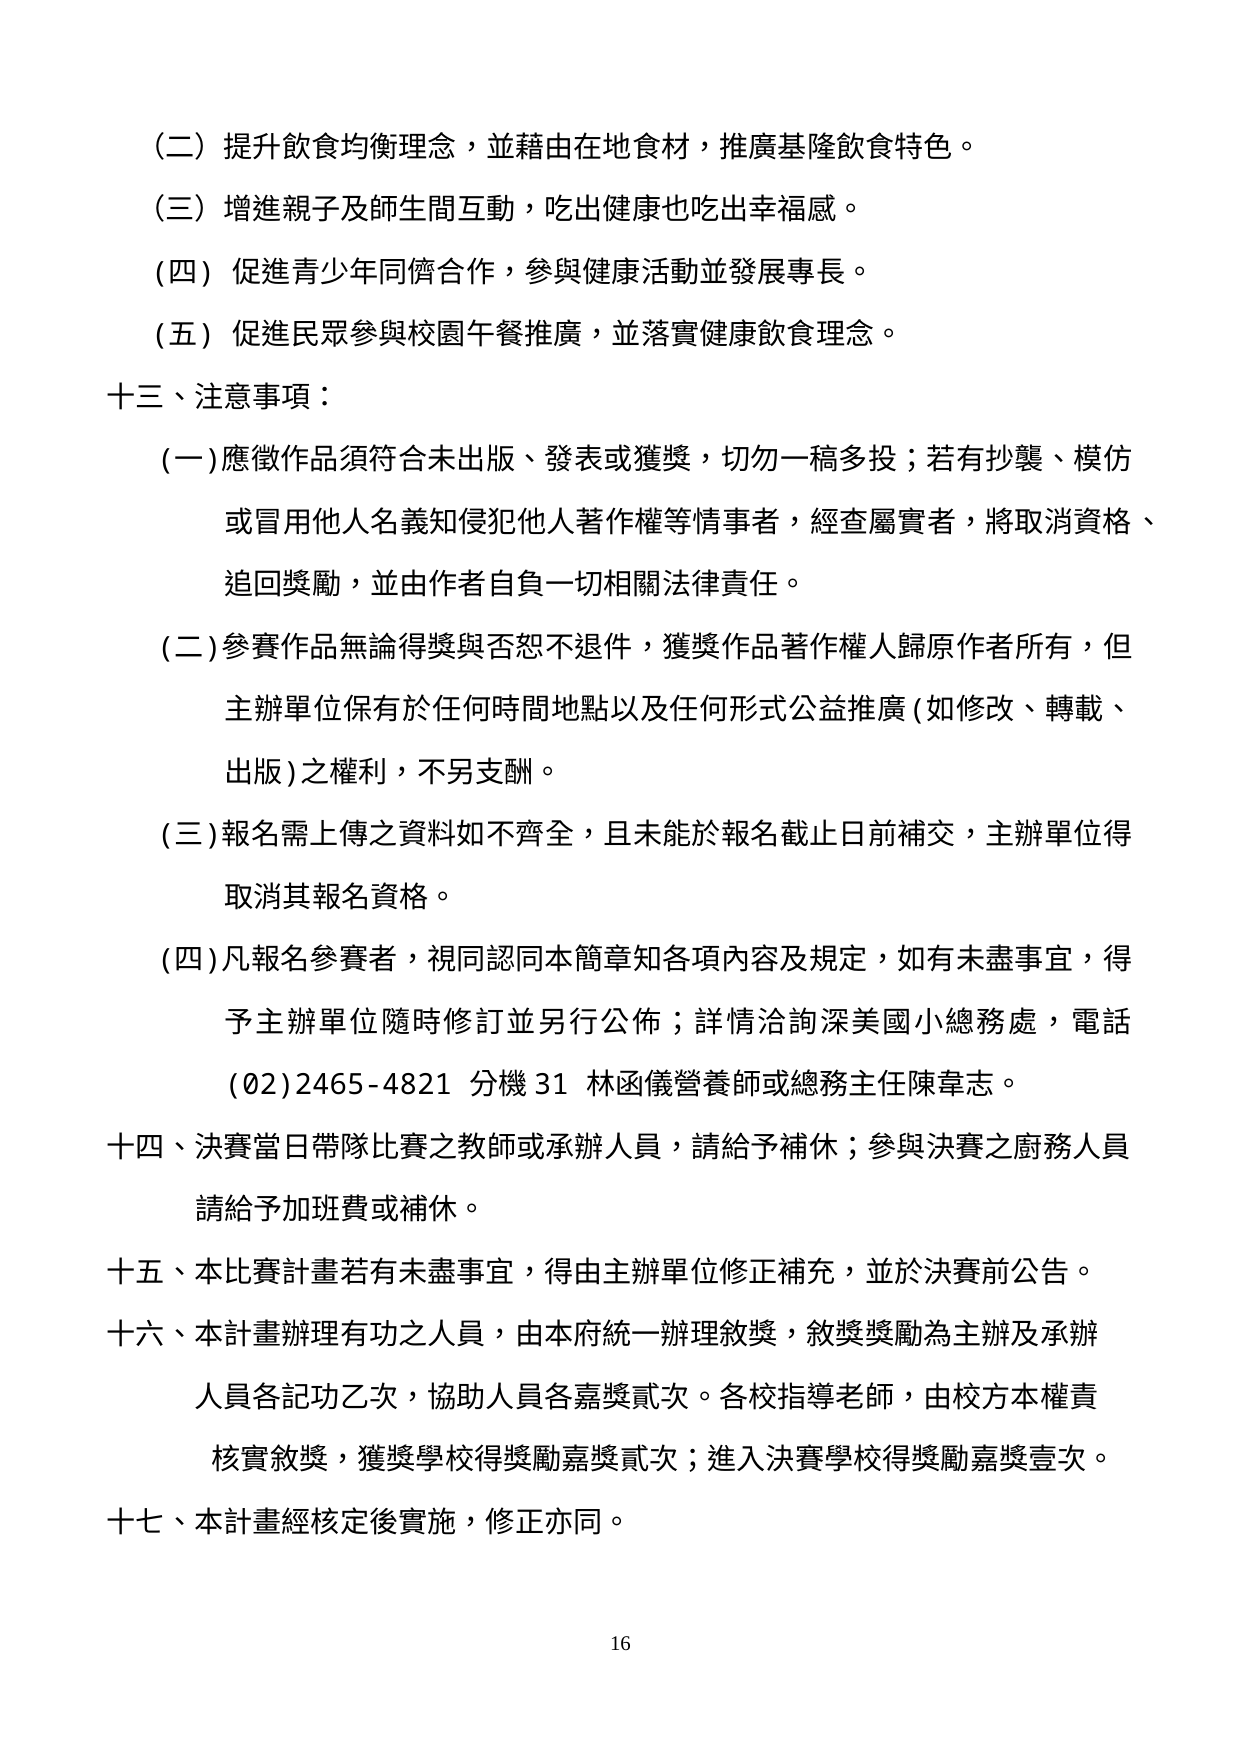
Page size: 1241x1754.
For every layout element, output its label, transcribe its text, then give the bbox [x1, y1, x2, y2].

text 十五、本比賽計畫若有未盡事宜，得由主辦單位修正補充，並於決賽前公告。 [106, 1228, 1134, 1290]
text 十四、決賽當日帶隊比賽之教師或承辦人員，請給予補休；參與決賽之廚務人員請給予加班費或補休。 [106, 1103, 1134, 1228]
text (一)應徵作品須符合未出版、發表或獲獎，切勿一稿多投；若有抄襲、模仿或冒用他人名義知侵犯他人著作權等情事者，經查屬實者，將取消資格、追回獎勵，並由作者自負一切相關法律責任。 [121, 415, 1134, 603]
text 人員各記功乙次，協助人員各嘉獎貳次。各校指導老師，由校方本權責 [106, 1353, 1134, 1415]
text 核實敘獎，獲獎學校得獎勵嘉獎貳次；進入決賽學校得獎勵嘉獎壹次。 [106, 1415, 1134, 1478]
text (二)參賽作品無論得獎與否恕不退件，獲獎作品著作權人歸原作者所有，但主辦單位保有於任何時間地點以及任何形式公益推廣(如修改、轉載、出版)之權利，不另支酬。 [121, 603, 1134, 790]
text （二）提升飲食均衡理念，並藉由在地食材，推廣基隆飲食特色。 [136, 103, 1134, 165]
text 十三、注意事項： [106, 353, 1134, 415]
text (四) 促進青少年同儕合作，參與健康活動並發展專長。 [151, 228, 1134, 290]
text 十七、本計畫經核定後實施，修正亦同。 [106, 1478, 1134, 1540]
text (五) 促進民眾參與校園午餐推廣，並落實健康飲食理念。 [151, 290, 1134, 353]
text (三)報名需上傳之資料如不齊全，且未能於報名截止日前補交，主辦單位得取消其報名資格。 [121, 790, 1134, 915]
text (四)凡報名參賽者，視同認同本簡章知各項內容及規定，如有未盡事宜，得予主辦單位隨時修訂並另行公佈；詳情洽詢深美國小總務處，電話 (02)2465-4821 分機31 林函儀營養師或總務主任陳韋志。 [121, 915, 1134, 1103]
text 十六、本計畫辦理有功之人員，由本府統一辦理敘獎，敘獎獎勵為主辦及承辦 [106, 1290, 1134, 1353]
text （三）增進親子及師生間互動，吃出健康也吃出幸福感。 [136, 165, 1134, 228]
